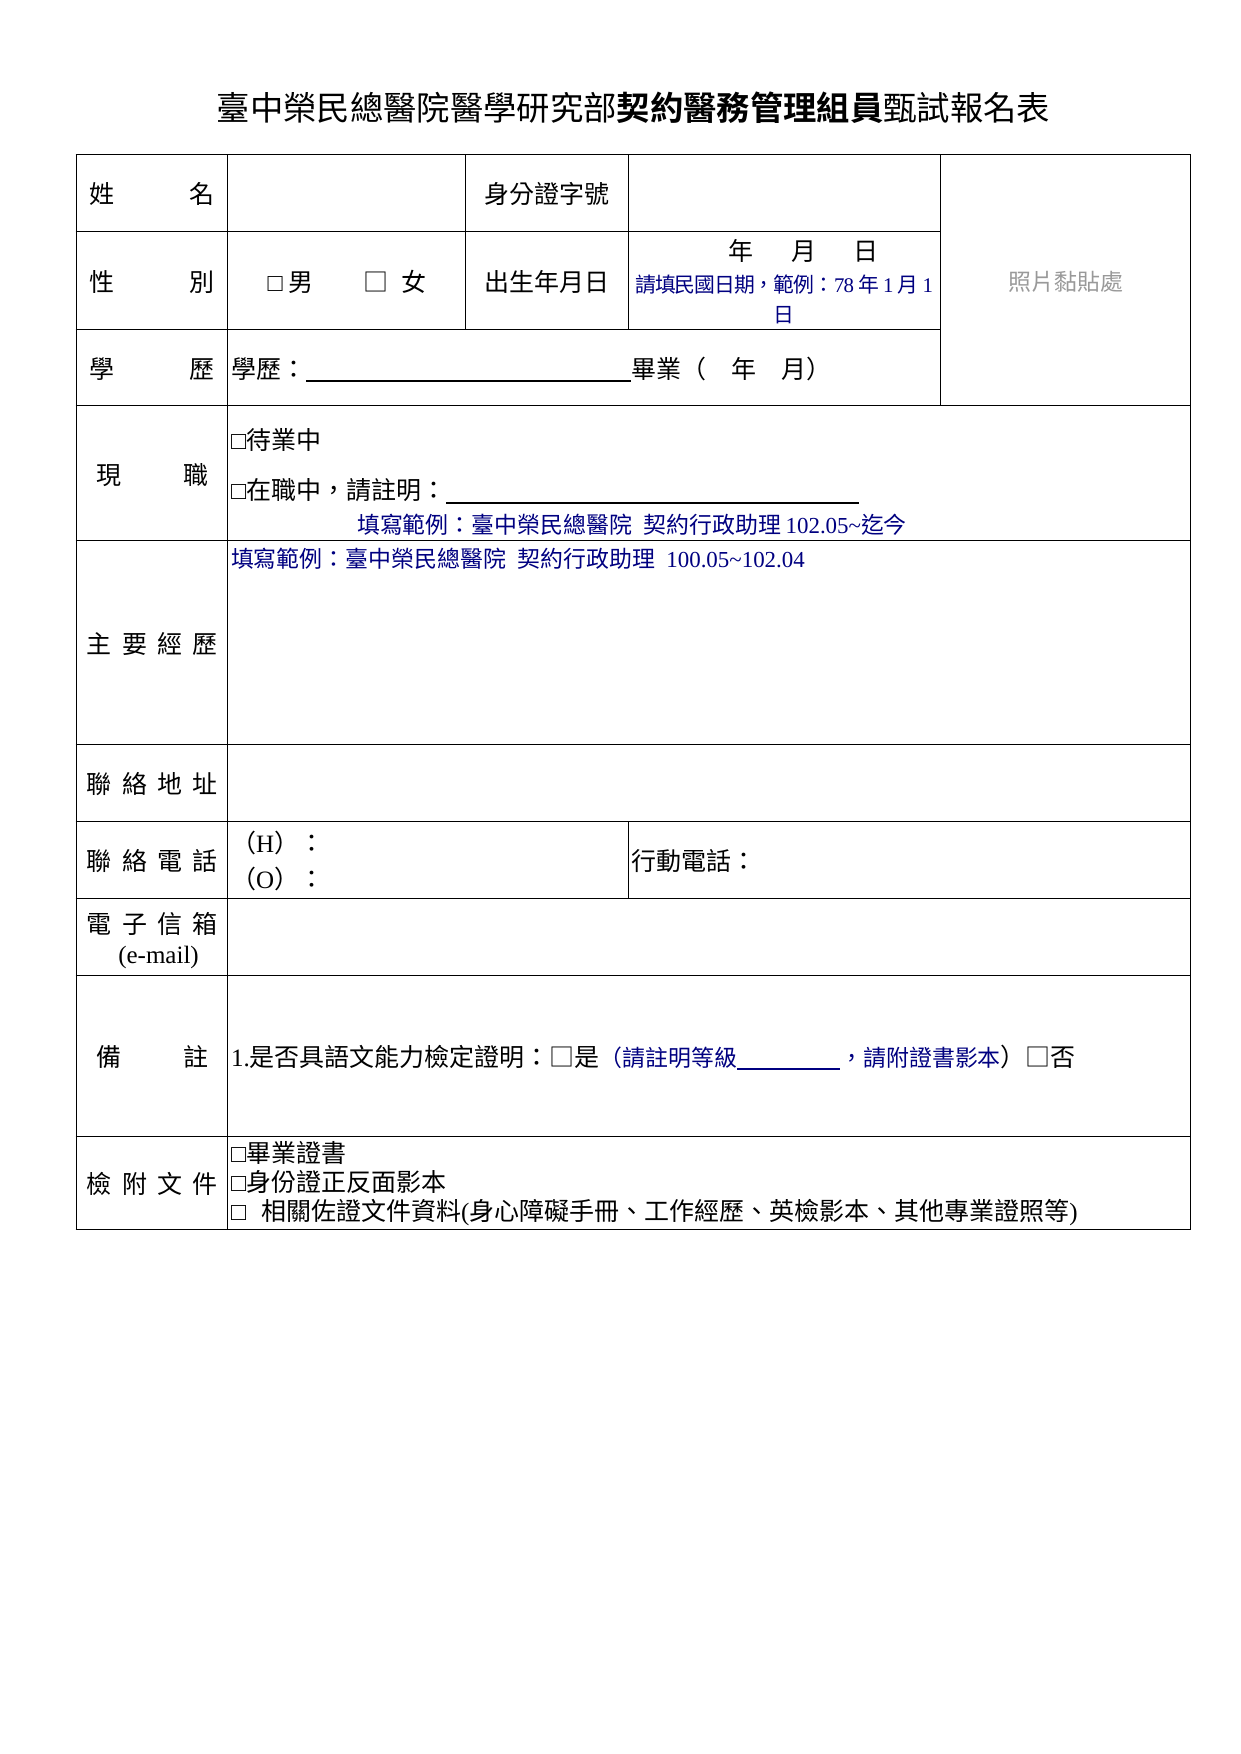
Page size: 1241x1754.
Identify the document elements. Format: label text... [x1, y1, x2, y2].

table_cell 身分證字號 [466, 155, 628, 231]
table_cell 行動電話： [629, 822, 1190, 898]
table_cell □ 男 □ 女 [228, 232, 465, 328]
table_cell 姓 名 [77, 155, 227, 231]
table_cell （H）： （O）： [228, 822, 628, 898]
table_cell 出生年月日 [466, 232, 628, 328]
table_cell □待業中 □在職中，請註明： 填寫範例：臺中榮民總醫院 契約行政助理102.05~迄今 [228, 406, 1190, 540]
table_cell 填寫範例：臺中榮民總醫院 契約行政助理 100.05~102.04 [228, 541, 1190, 744]
table_cell 照片黏貼處 [941, 155, 1190, 405]
table_cell [228, 899, 1190, 974]
table_cell 現 職 [77, 406, 227, 540]
table_cell □畢業證書 □身份證正反面影本 相關佐證文件資料(身心障礙手冊、工作經歷、英檢影本、其他專業證照等) [228, 1137, 1190, 1229]
table_cell 電 子 信 箱 (e-mail) [77, 899, 227, 974]
table_cell 1.是否具語文能力檢定證明：□是（請註明等級 ，請附證書影本）□否 [228, 976, 1190, 1136]
table_cell 學歷： 畢業（ 年 月） [228, 330, 940, 405]
table_cell 年 月 日 請填民國日期，範例：78年1月1日 [629, 232, 940, 328]
table_cell 性 別 [77, 232, 227, 328]
table_cell 檢 附 文 件 [77, 1137, 227, 1229]
table_cell 聯 絡 地 址 [77, 745, 227, 821]
table_cell 學 歷 [77, 330, 227, 405]
table_cell [228, 155, 465, 231]
table_cell 聯 絡 電 話 [77, 822, 227, 898]
table_cell [629, 155, 940, 231]
table_cell 主 要 經 歷 [77, 541, 227, 744]
table_cell 備 註 [77, 976, 227, 1136]
table_cell [228, 745, 1190, 821]
table_header 臺中榮民總醫院醫學研究部契約醫務管理組員甄試報名表 [76, 96, 1190, 154]
